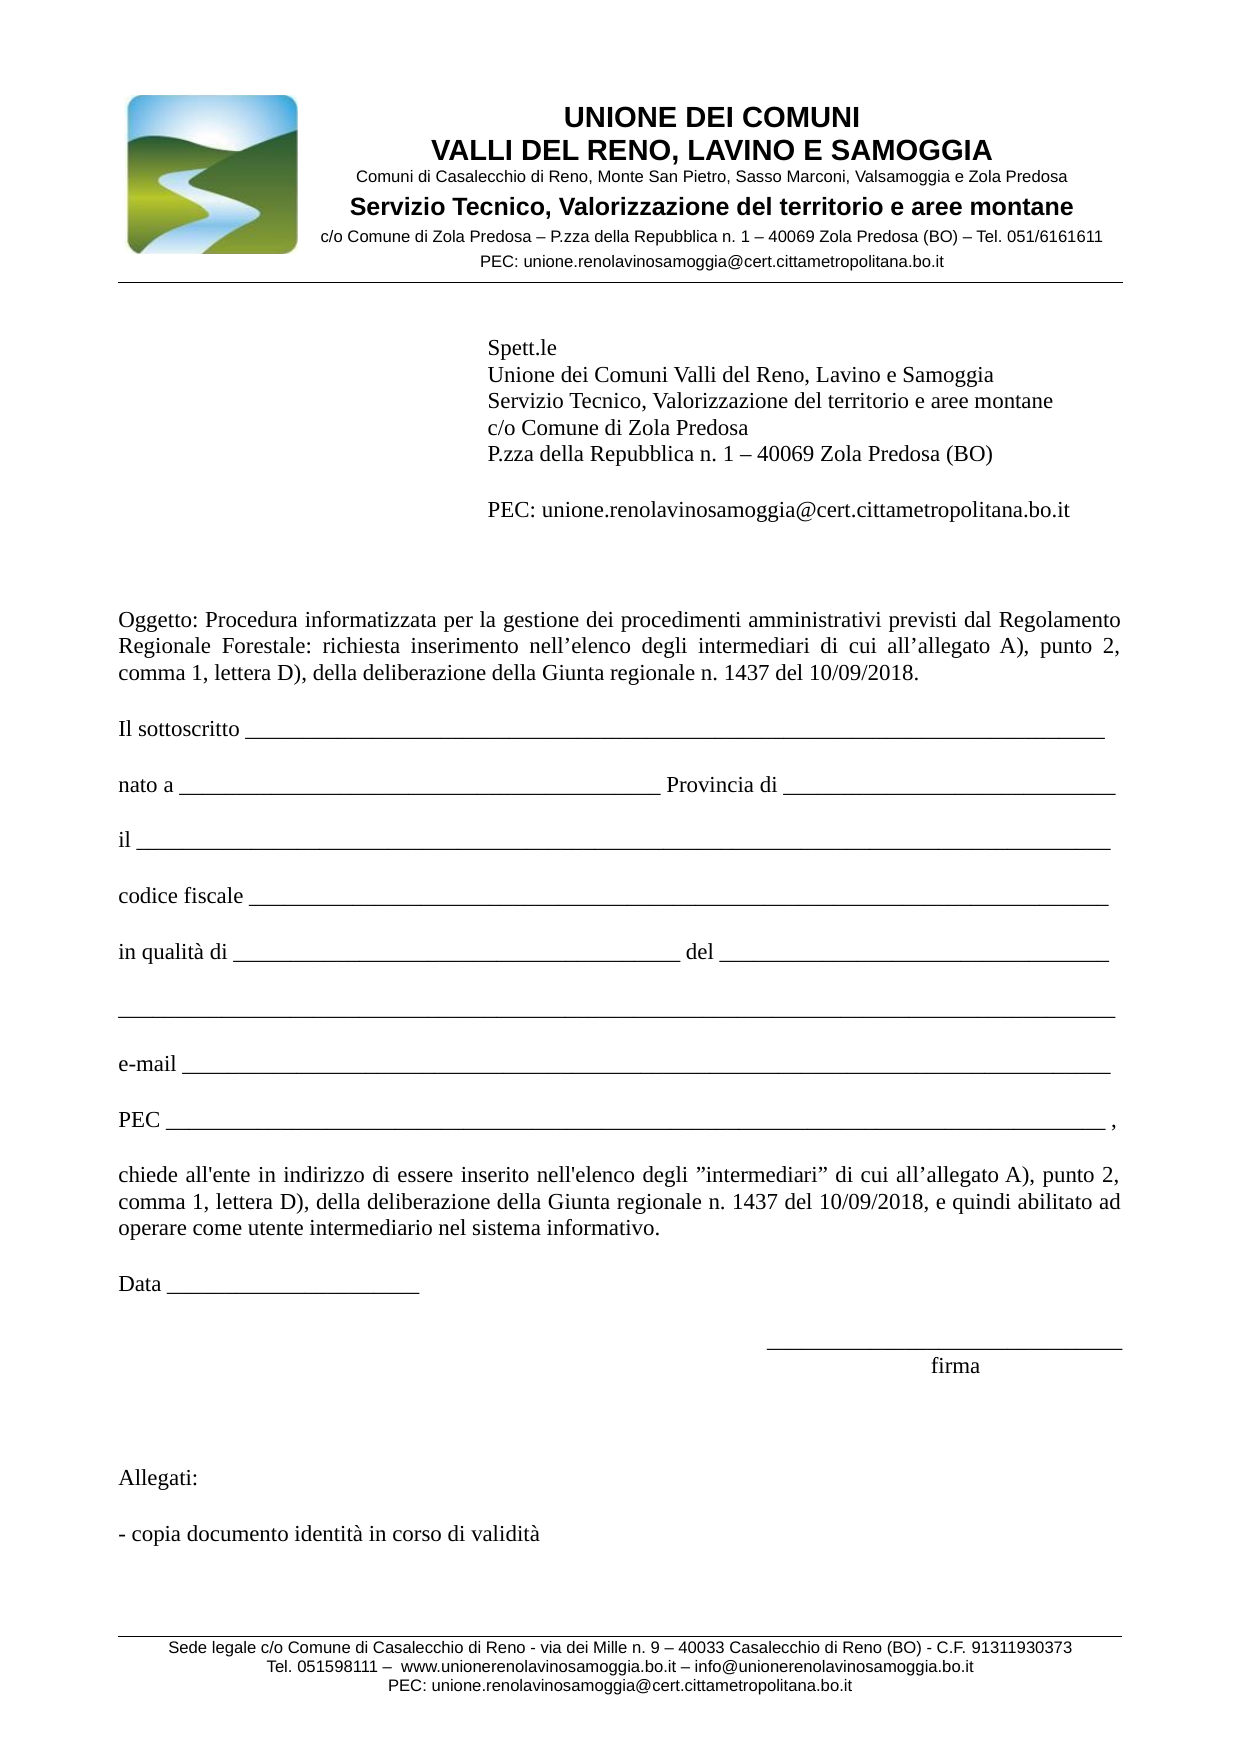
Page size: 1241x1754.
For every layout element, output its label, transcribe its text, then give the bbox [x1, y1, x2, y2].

text - copia documento identità in corso di validità [118, 1520, 1122, 1546]
text il _____________________________________________________________________________________ [118, 826, 1122, 853]
text codice fiscale ___________________________________________________________________________ [118, 882, 1122, 909]
text Il sottoscritto ___________________________________________________________________________ [118, 715, 1122, 741]
text Unione dei Comuni Valli del Reno, Lavino e Samoggia Servizio Tecnico, Valorizzazione del territorio e aree montane c/o Comune di Zola Predosa P.zza della Repubblica n. 1 – 40069 Zola Predosa (BO) [118, 361, 1122, 466]
text _______________________________________________________________________________________ [118, 994, 1122, 1020]
text PEC __________________________________________________________________________________ , [118, 1106, 1122, 1132]
text nato a __________________________________________ Provincia di _____________________________ [118, 771, 1122, 797]
text Oggetto: Procedura informatizzata per la gestione dei procedimenti amministrativi previsti dal Regolamento Regionale Forestale: richiesta inserimento nell’elenco degli intermediari di cui all’allegato A), punto 2, comma 1, lettera D), della deliberazione della Giunta regionale n. 1437 del 10/09/2018. [118, 606, 1122, 685]
text in qualità di _______________________________________ del __________________________________ [118, 938, 1122, 964]
text Data ______________________ [118, 1270, 1122, 1296]
text PEC: unione.renolavinosamoggia@cert.cittametropolitana.bo.it [118, 496, 1122, 522]
text Spett.le [118, 334, 1122, 361]
text Allegati: [118, 1464, 1122, 1490]
text chiede all'ente in indirizzo di essere inserito nell'elenco degli ”intermediari” di cui all’allegato A), punto 2, comma 1, lettera D), della deliberazione della Giunta regionale n. 1437 del 10/09/2018, e quindi abilitato ad operare come utente intermediario nel sistema informativo. [118, 1161, 1122, 1241]
text e-mail _________________________________________________________________________________ [118, 1050, 1122, 1076]
text _______________________________ firma [118, 1326, 1122, 1378]
